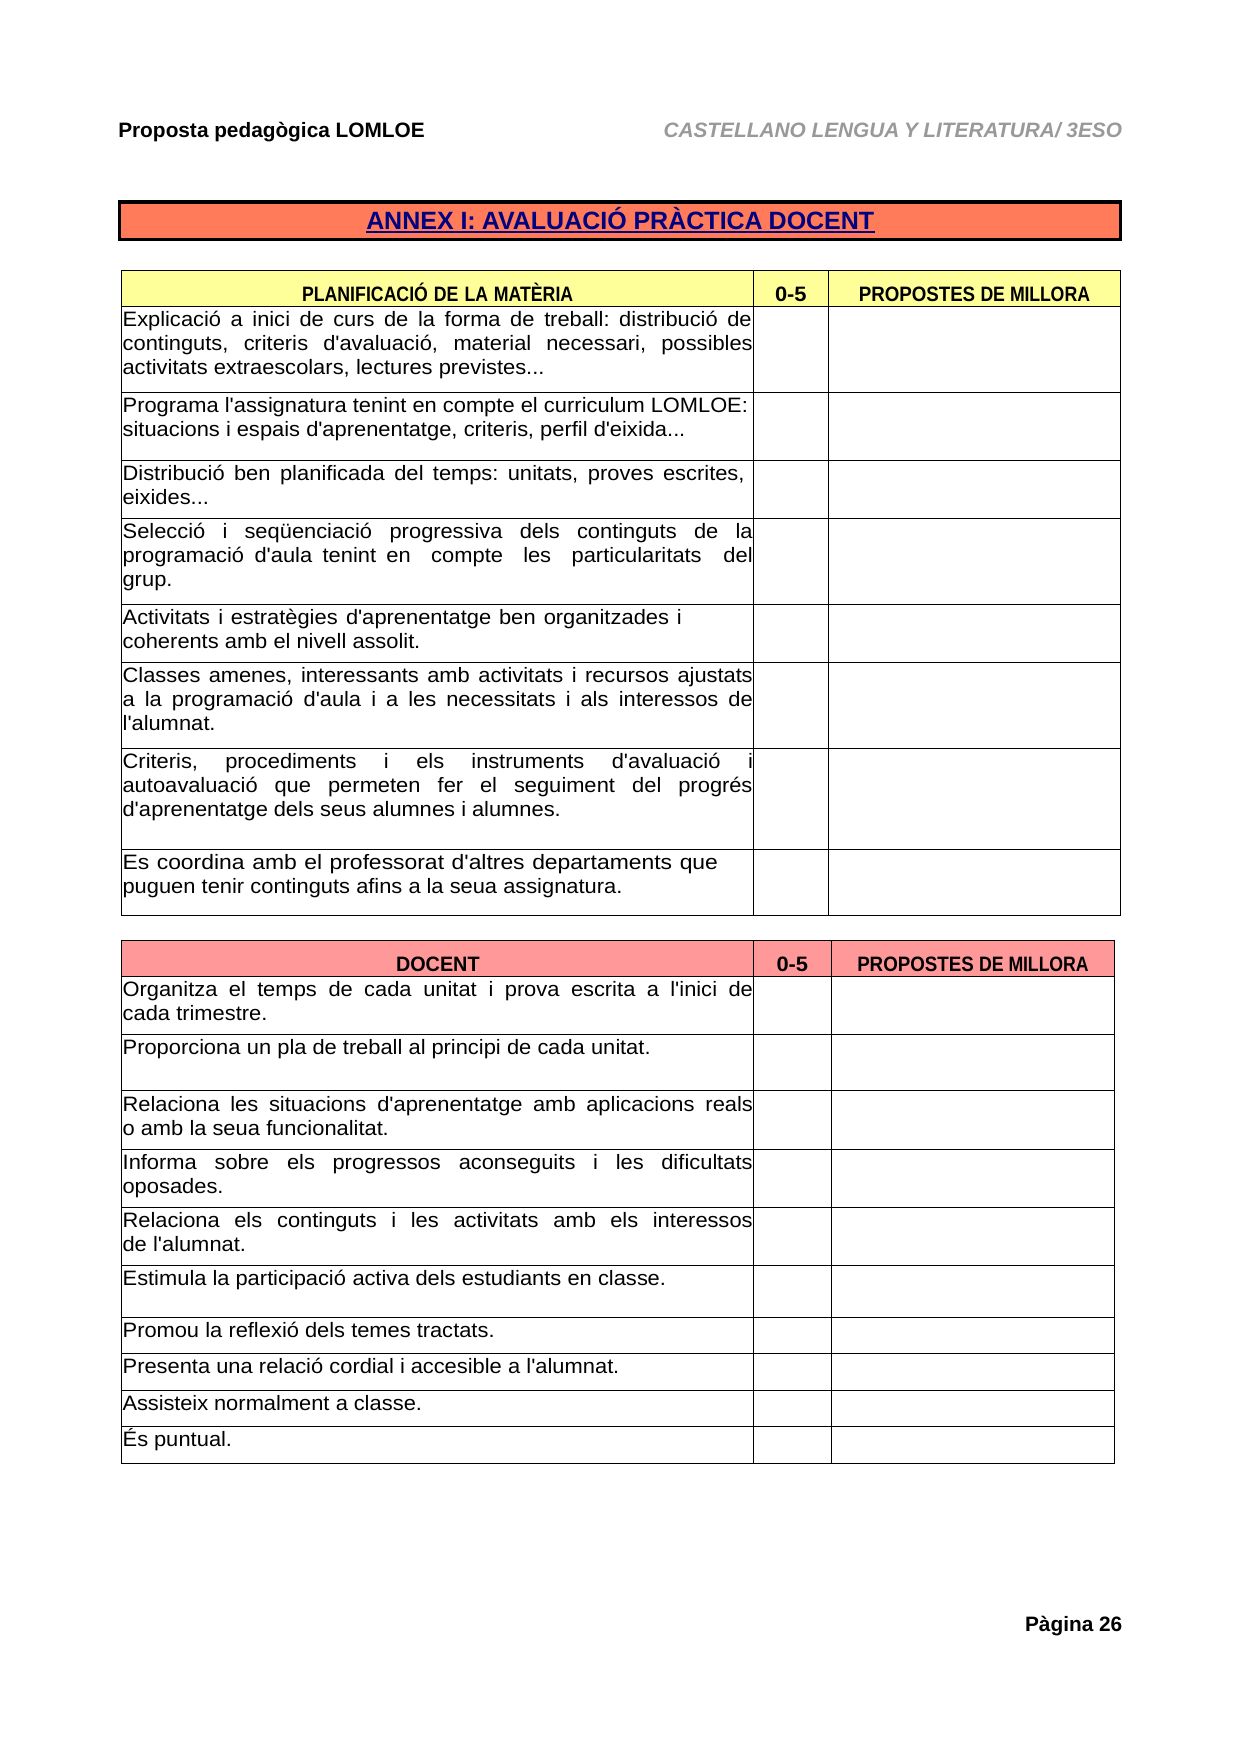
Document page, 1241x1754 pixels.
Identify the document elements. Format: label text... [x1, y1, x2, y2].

table_cell [754, 393, 828, 460]
table_header PLANIFICACIÓ DE LA MATÈRIA [122, 271, 753, 306]
table_cell [754, 663, 828, 747]
table_cell [754, 1427, 831, 1463]
table_cell [829, 605, 1120, 662]
table_cell Activitats i estratègies d'aprenentatge ben organitzades i coherents amb el nivell assolit. [122, 605, 753, 662]
table_cell Distribució ben planificada del temps: unitats, proves escrites, eixides... [122, 461, 753, 518]
table_cell [754, 307, 828, 392]
table_cell [829, 850, 1120, 915]
table_cell Informa sobre els progressos aconseguits i les dificultats oposades. [122, 1150, 753, 1207]
table_header PROPOSTES DE MILLORA [829, 271, 1120, 306]
table_cell [832, 1427, 1114, 1463]
table_cell Assisteix normalment a classe. [122, 1391, 753, 1426]
table_header 0-5 [754, 941, 831, 976]
table_cell [832, 1266, 1114, 1317]
table_cell [754, 1354, 831, 1389]
table_header DOCENT [122, 941, 753, 976]
table_cell [754, 1091, 831, 1148]
table_cell [832, 1091, 1114, 1148]
table_cell [829, 519, 1120, 604]
table_cell [754, 749, 828, 849]
table_cell [754, 977, 831, 1034]
table_cell [832, 1354, 1114, 1389]
table_cell [832, 1391, 1114, 1426]
table_header PROPOSTES DE MILLORA [832, 941, 1114, 976]
table_cell Programa l'assignatura tenint en compte el curriculum LOMLOE: situacions i espais d'aprenentatge, criteris, perfil d'eixida... [122, 393, 753, 460]
table_cell [832, 1208, 1114, 1265]
table_cell [754, 850, 828, 915]
table_cell [754, 1266, 831, 1317]
table_cell Criteris, procediments i els instruments d'avaluació i autoavaluació que permeten fer el seguiment del progrés d'aprenentatge dels seus alumnes i alumnes. [122, 749, 753, 849]
table_cell [754, 1391, 831, 1426]
table_cell [829, 393, 1120, 460]
table_cell [754, 605, 828, 662]
table_cell Proporciona un pla de treball al principi de cada unitat. [122, 1035, 753, 1090]
table_cell Estimula la participació activa dels estudiants en classe. [122, 1266, 753, 1317]
table_cell [829, 461, 1120, 518]
table_cell [754, 1150, 831, 1207]
table_cell Promou la reflexió dels temes tractats. [122, 1318, 753, 1353]
table_cell Selecció i seqüenciació progressiva dels continguts de la programació d'aula tenint en compte les particularitats del grup. [122, 519, 753, 604]
table_cell [754, 461, 828, 518]
table_cell Relaciona els continguts i les activitats amb els interessos de l'alumnat. [122, 1208, 753, 1265]
table_cell [832, 977, 1114, 1034]
table_cell Organitza el temps de cada unitat i prova escrita a l'inici de cada trimestre. [122, 977, 753, 1034]
table_cell [754, 1318, 831, 1353]
table_cell [832, 1150, 1114, 1207]
table_cell [829, 663, 1120, 747]
table_cell És puntual. [122, 1427, 753, 1463]
table_cell Presenta una relació cordial i accesible a l'alumnat. [122, 1354, 753, 1389]
table_cell Relaciona les situacions d'aprenentatge amb aplicacions reals o amb la seua funcionalitat. [122, 1091, 753, 1148]
table_cell Es coordina amb el professorat d'altres departaments que puguen tenir continguts afins a la seua assignatura. [122, 850, 753, 915]
table_cell [754, 1035, 831, 1090]
table_cell Explicació a inici de curs de la forma de treball: distribució de continguts, criteris d'avaluació, material necessari, possibles activitats extraescolars, lectures previstes... [122, 307, 753, 392]
table_cell [829, 307, 1120, 392]
text ANNEX I: AVALUACIÓ PRÀCTICA DOCENT [121, 204, 1119, 238]
table_header 0-5 [754, 271, 828, 306]
table_cell [754, 1208, 831, 1265]
table_cell Classes amenes, interessants amb activitats i recursos ajustats a la programació d'aula i a les necessitats i als interessos de l'alumnat. [122, 663, 753, 747]
table_cell [832, 1035, 1114, 1090]
table_cell [832, 1318, 1114, 1353]
table_cell [754, 519, 828, 604]
table_cell [829, 749, 1120, 849]
